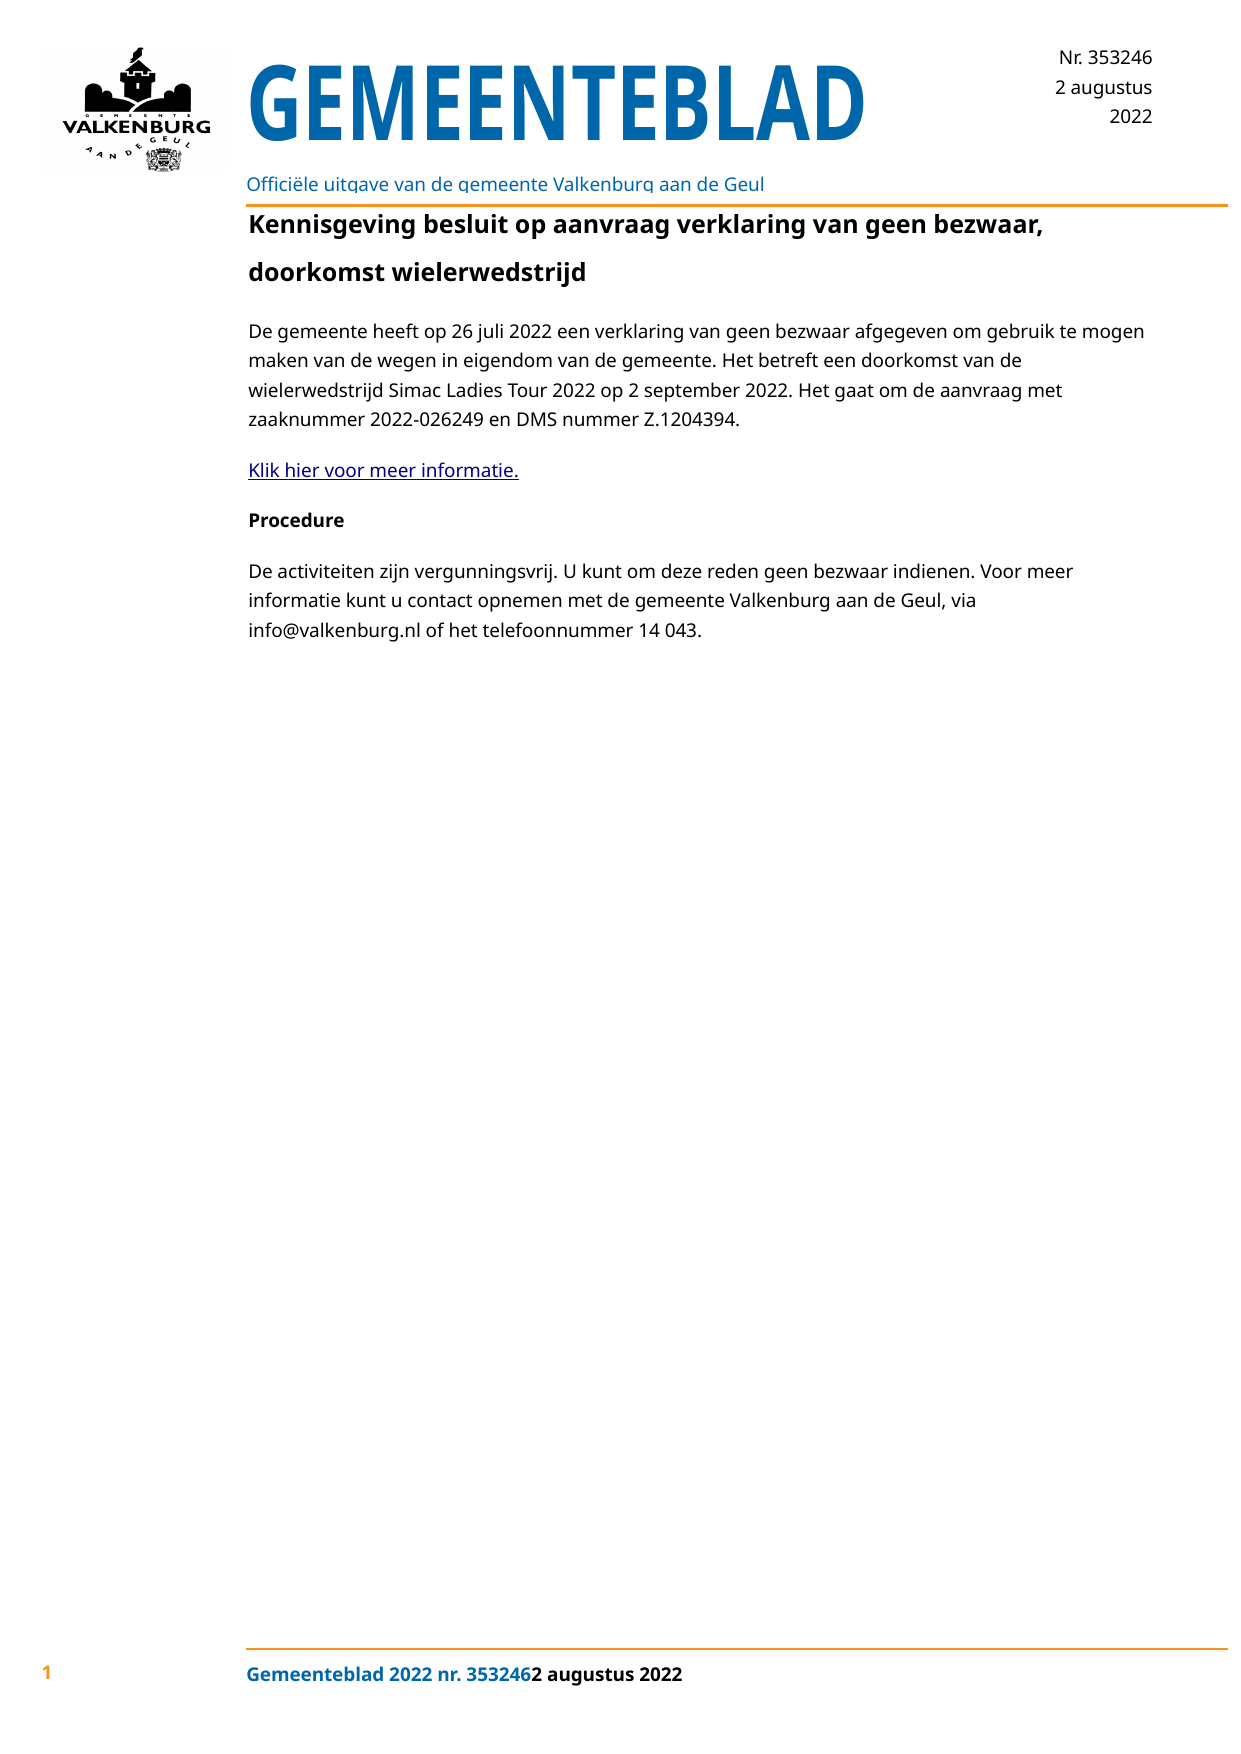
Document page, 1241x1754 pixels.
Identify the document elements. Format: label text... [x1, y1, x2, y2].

text Klik hier voor meer informatie. [248, 457, 1152, 483]
text Procedure [248, 507, 1152, 533]
text De activiteiten zijn vergunningsvrij. U kunt om deze reden geen bezwaar indienen. Voor meer informatie kunt u contact opnemen met de gemeente Valkenburg aan de Geul, via info@valkenburg.nl of het telefoonnummer 14 043. [248, 558, 1152, 643]
picture [41, 47, 231, 172]
text De gemeente heeft op 26 juli 2022 een verklaring van geen bezwaar afgegeven om gebruik te mogen maken van de wegen in eigendom van de gemeente. Het betreft een doorkomst van de wielerwedstrijd Simac Ladies Tour 2022 op 2 september 2022. Het gaat om de aanvraag met zaaknummer 2022-026249 en DMS nummer Z.1204394. [248, 318, 1152, 432]
text Kennisgeving besluit op aanvraag verklaring van geen bezwaar, doorkomst wielerwedstrijd [248, 207, 1152, 288]
